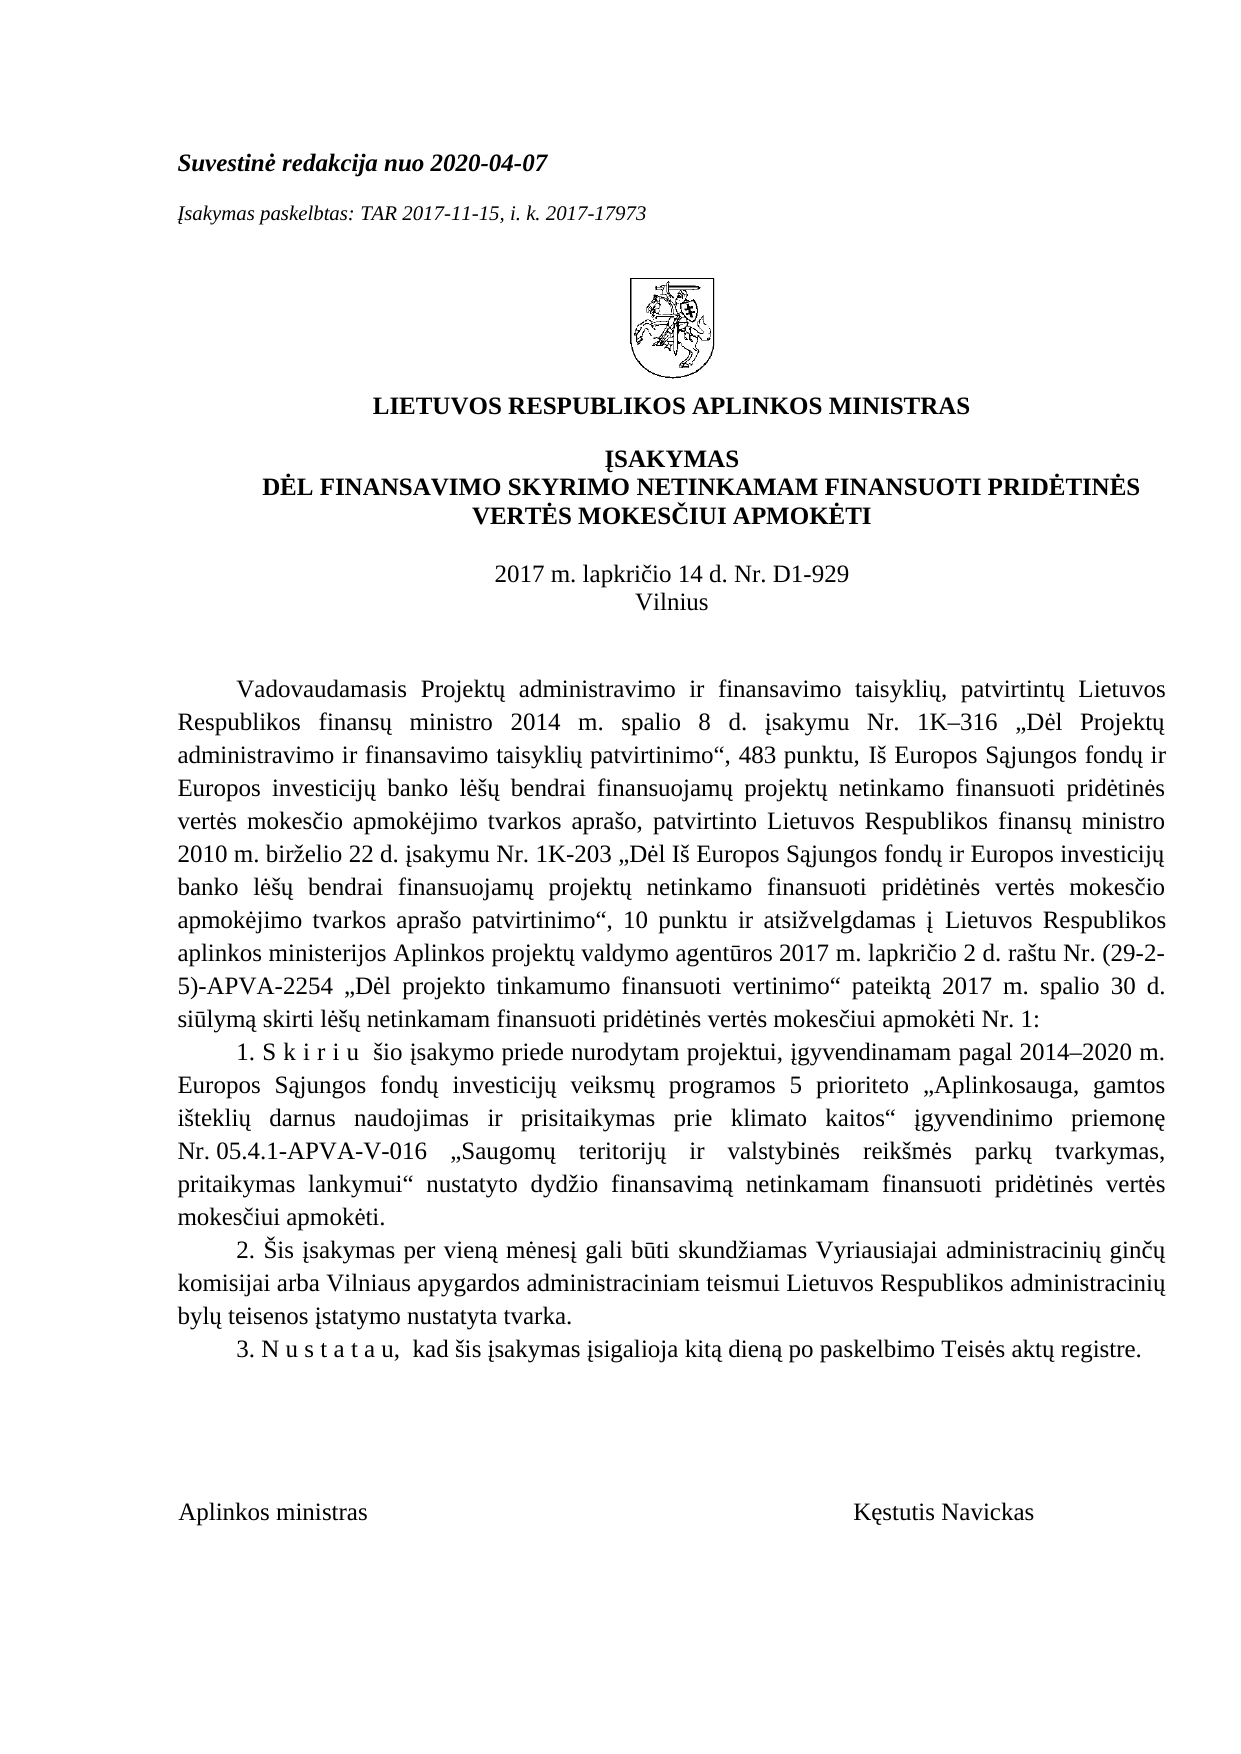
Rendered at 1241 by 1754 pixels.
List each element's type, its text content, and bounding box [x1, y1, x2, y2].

text Aplinkos ministras Kęstutis Navickas [178, 1497, 1163, 1525]
text DĖL FINANSAVIMO SKYRIMO netinkamam finansuoti pridėtinės vertės mokesčiui apmokėti [177, 472, 1166, 530]
text Vadovaudamasis Projektų administravimo ir finansavimo taisyklių, patvirtintų Lietuvos Respublikos finansų ministro 2014 m. spalio 8 d. įsakymu Nr. 1K–316 „Dėl Projektų administravimo ir finansavimo taisyklių patvirtinimo“, 483 punktu, Iš Europos Sąjungos fondų ir Europos investicijų banko lėšų bendrai finansuojamų projektų netinkamo finansuoti pridėtinės vertės mokesčio apmokėjimo tvarkos aprašo, patvirtinto Lietuvos Respublikos finansų ministro 2010 m. birželio 22 d. įsakymu Nr. 1K-203 „Dėl Iš Europos Sąjungos fondų ir Europos investicijų banko lėšų bendrai finansuojamų projektų netinkamo finansuoti pridėtinės vertės mokesčio apmokėjimo tvarkos aprašo patvirtinimo“, 10 punktu ir atsižvelgdamas į Lietuvos Respublikos aplinkos ministerijos Aplinkos projektų valdymo agentūros 2017 m. lapkričio 2 d. raštu Nr. (29-2-5)-APVA-2254 „Dėl projekto tinkamumo finansuoti vertinimo“ pateiktą 2017 m. spalio 30 d. siūlymą skirti lėšų netinkamam finansuoti pridėtinės vertės mokesčiui apmokėti Nr. 1: [177, 674, 1166, 1033]
text LIETUVOS RESPUBLIKOS APLINKOS MINISTRAS [177, 391, 1166, 420]
text 3. N u s t a t a u, kad šis įsakymas įsigalioja kitą dieną po paskelbimo Teisės aktų registre. [177, 1334, 1166, 1363]
text 1. S k i r i u šio įsakymo priede nurodytam projektui, įgyvendinamam pagal 2014–2020 m. Europos Sąjungos fondų investicijų veiksmų programos 5 prioriteto „Aplinkosauga, gamtos išteklių darnus naudojimas ir prisitaikymas prie klimato kaitos“ įgyvendinimo priemonę Nr. 05.4.1-APVA-V-016 „Saugomų teritorijų ir valstybinės reikšmės parkų tvarkymas, pritaikymas lankymui“ nustatyto dydžio finansavimą netinkamam finansuoti pridėtinės vertės mokesčiui apmokėti. [177, 1037, 1166, 1231]
text 2017 m. lapkričio 14 d. Nr. D1-929 [177, 559, 1166, 587]
text Vilnius [177, 587, 1166, 616]
text Suvestinė redakcija nuo 2020-04-07 [177, 148, 1166, 176]
text 2. Šis įsakymas per vieną mėnesį gali būti skundžiamas Vyriausiajai administracinių ginčų komisijai arba Vilniaus apygardos administraciniam teismui Lietuvos Respublikos administracinių bylų teisenos įstatymo nustatyta tvarka. [177, 1235, 1166, 1330]
text Įsakymas paskelbtas: TAR 2017-11-15, i. k. 2017-17973 [177, 201, 1166, 224]
text ĮSAKYMAS [177, 444, 1166, 472]
